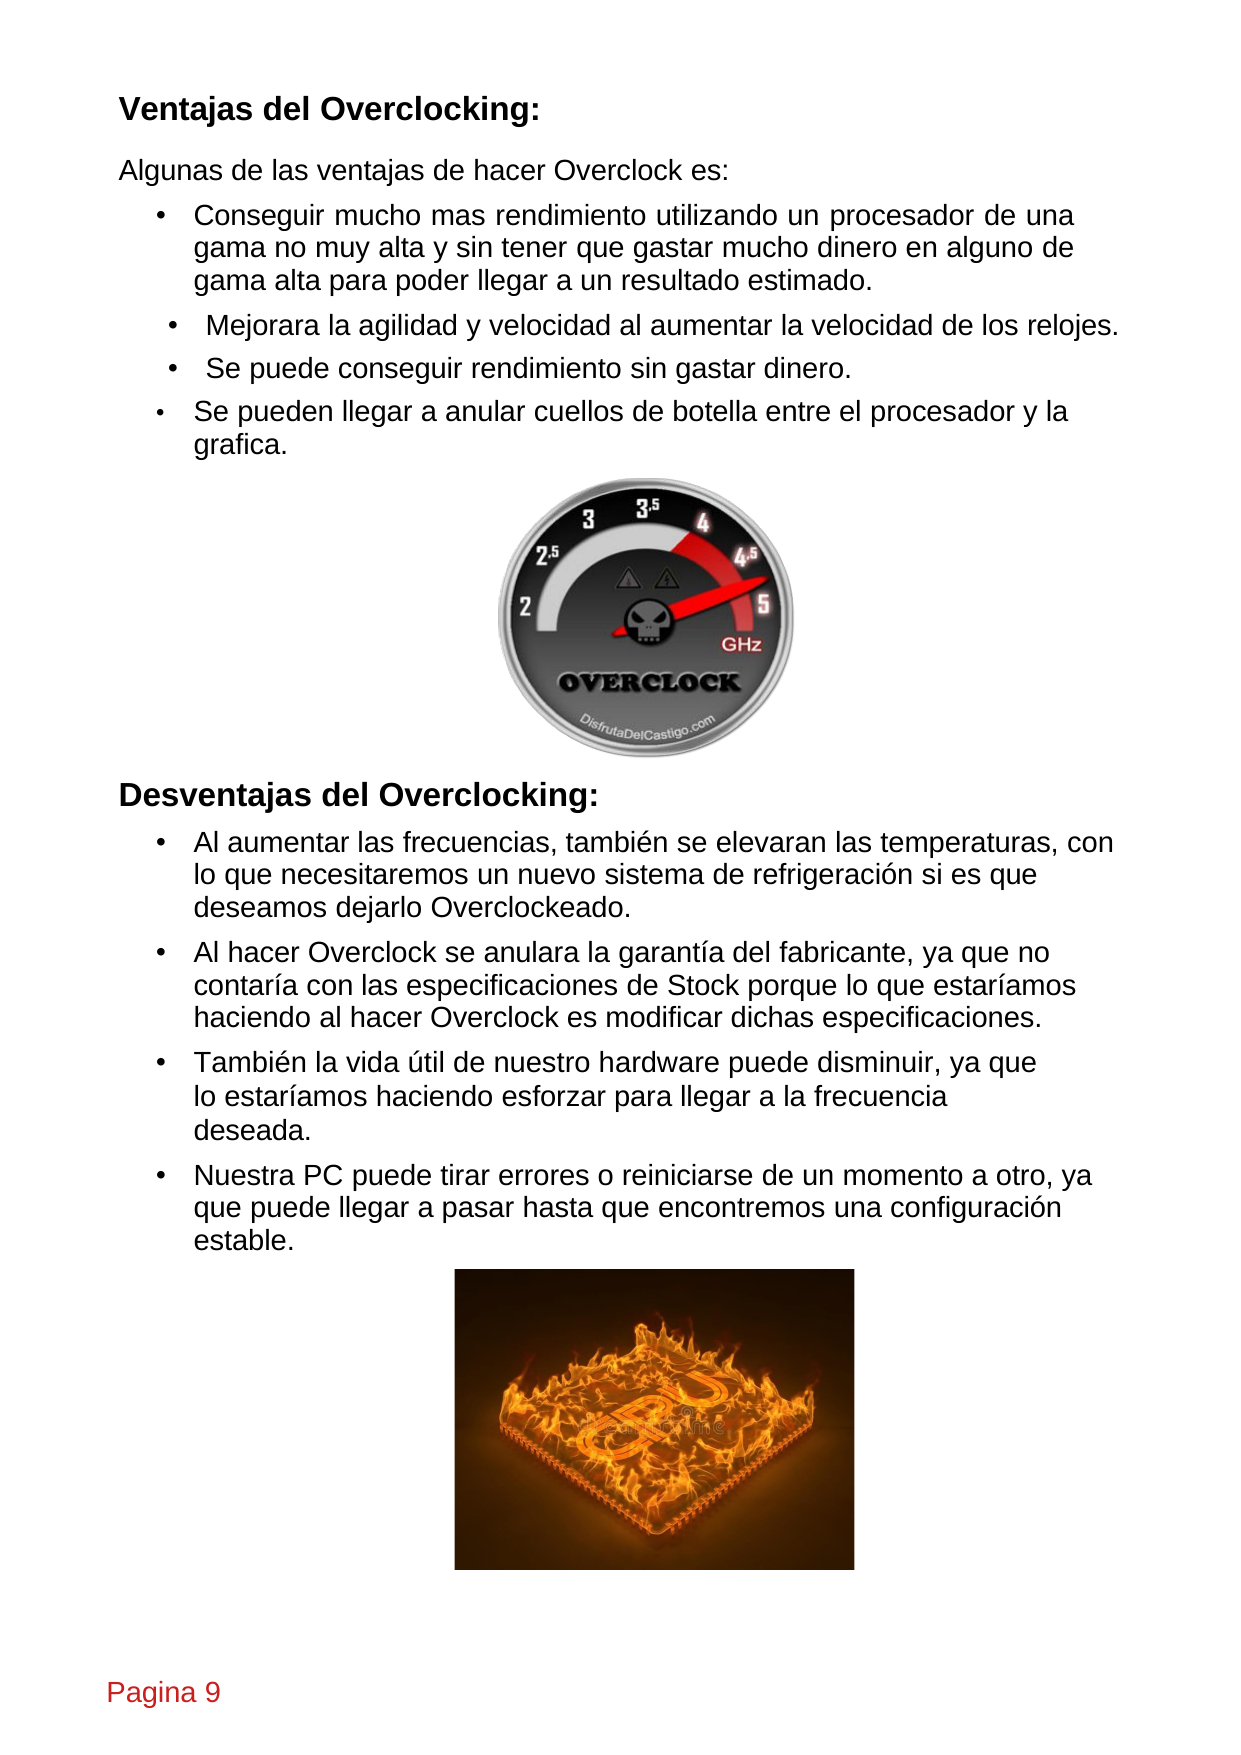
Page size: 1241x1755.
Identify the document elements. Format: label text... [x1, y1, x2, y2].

list Al hacer Overclock se anulara la garantía del fabricante, ya que no contaría con las especificaciones de Stock porque lo que estaríamos haciendo al hacer Overclock es modificar dichas especificaciones. [156, 936, 1081, 1033]
list Conseguir mucho mas rendimiento utilizando un procesador de una gama no muy alta y sin tener que gastar mucho dinero en alguno de gama alta para poder llegar a un resultado estimado. [156, 199, 1074, 296]
text Algunas de las ventajas de hacer Overclock es: [118, 153, 1130, 186]
subtitle Desventajas del Overclocking: [118, 775, 1130, 813]
list También la vida útil de nuestro hardware puede disminuir, ya que lo estaríamos haciendo esforzar para llegar a la frecuencia deseada. [156, 1046, 1063, 1147]
list [482, 767, 808, 772]
picture [454, 1269, 855, 1570]
subtitle Ventajas del Overclocking: [118, 89, 1130, 128]
picture [481, 466, 808, 767]
list Al aumentar las frecuencias, también se elevaran las temperaturas, con lo que necesitaremos un nuevo sistema de refrigeración si es que deseamos dejarlo Overclockeado. [156, 826, 1120, 923]
list Se puede conseguir rendimiento sin gastar dinero. [168, 351, 1130, 385]
list Mejorara la agilidad y velocidad al aumentar la velocidad de los relojes. [168, 308, 1130, 342]
list Se pueden llegar a anular cuellos de botella entre el procesador y la grafica. [156, 394, 1073, 466]
text Pagina 9 [106, 1675, 1130, 1708]
list Nuestra PC puede tirar errores o reiniciarse de un momento a otro, ya que puede llegar a pasar hasta que encontremos una configuración estable. [156, 1159, 1097, 1256]
list [454, 1257, 854, 1269]
